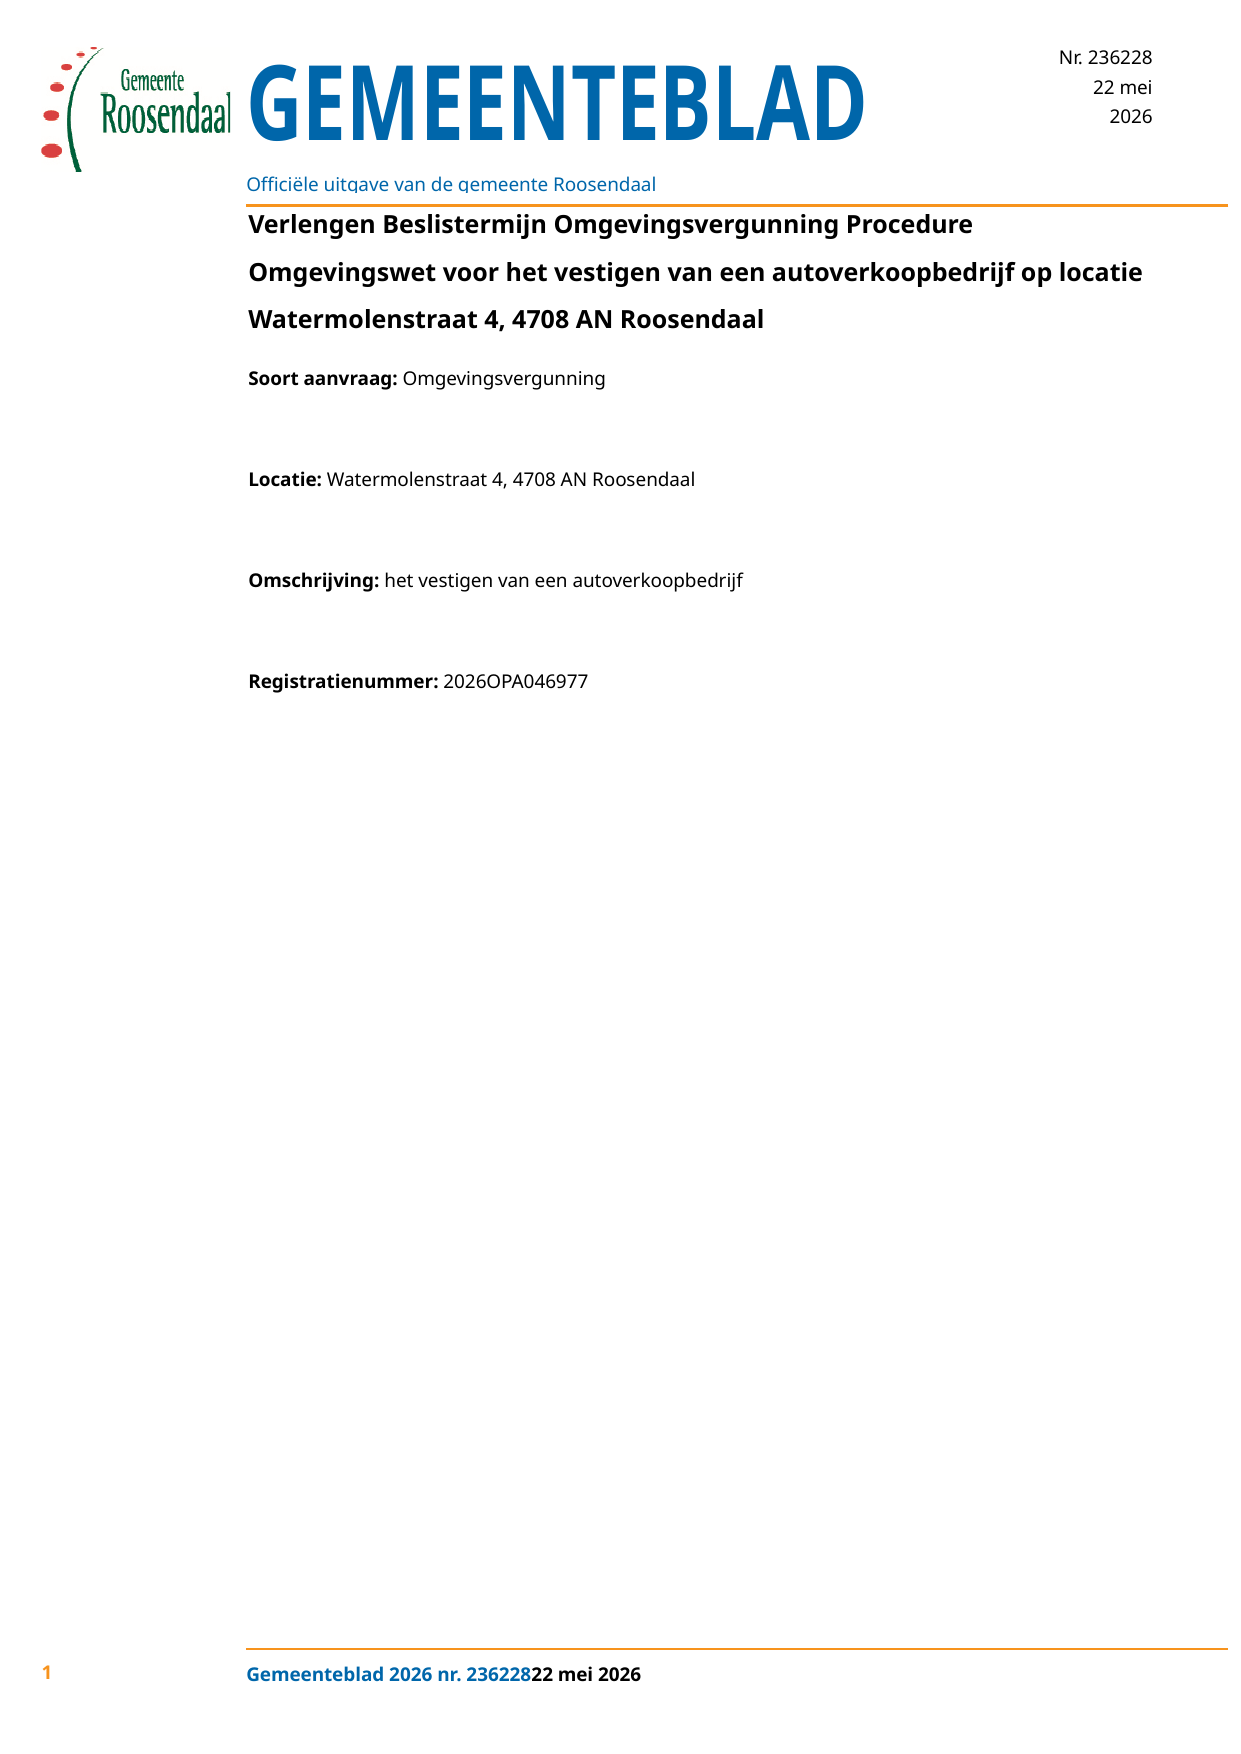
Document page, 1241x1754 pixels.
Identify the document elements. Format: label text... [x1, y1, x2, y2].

picture [41, 47, 231, 172]
text Omschrijving: het vestigen van een autoverkoopbedrijf [248, 567, 1152, 593]
text Soort aanvraag: Omgevingsvergunning [248, 366, 1152, 391]
text Registratienummer: 2026OPA046977 [248, 668, 1152, 694]
text Verlengen Beslistermijn Omgevingsvergunning Procedure Omgevingswet voor het vestigen van een autoverkoopbedrijf op locatie Watermolenstraat 4, 4708 AN Roosendaal [248, 207, 1152, 336]
text Locatie: Watermolenstraat 4, 4708 AN Roosendaal [248, 466, 1152, 492]
